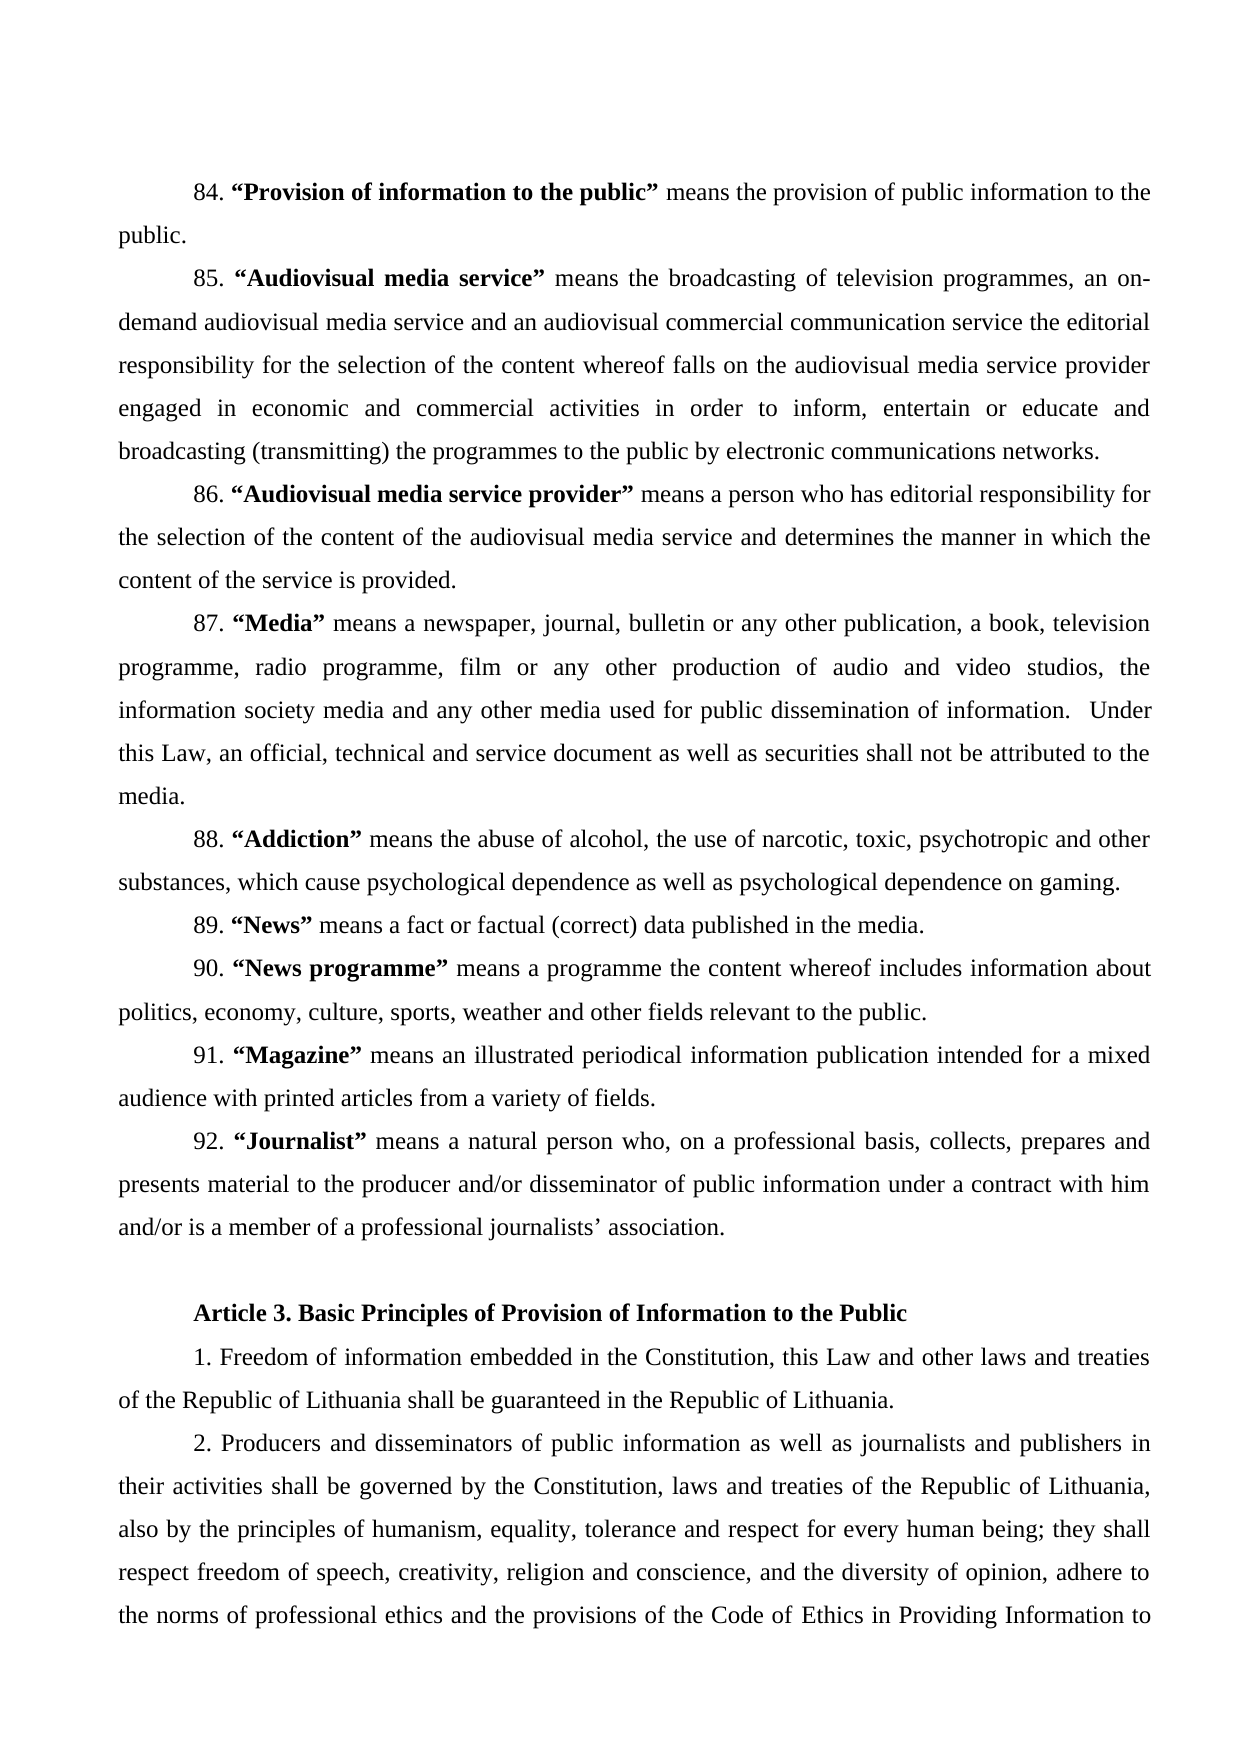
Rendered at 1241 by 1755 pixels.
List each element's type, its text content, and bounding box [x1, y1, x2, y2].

text 2. Producers and disseminators of public information as well as journalists and publishers in their activities shall be governed by the Constitution, laws and treaties of the Republic of Lithuania, also by the principles of humanism, equality, tolerance and respect for every human being; they shall respect freedom of speech, creativity, religion and conscience, and the diversity of opinion, adhere to the norms of professional ethics and the provisions of the Code of Ethics in Providing Information to [118, 1428, 1152, 1629]
text 1. Freedom of information embedded in the Constitution, this Law and other laws and treaties of the Republic of Lithuania shall be guaranteed in the Republic of Lithuania. [118, 1342, 1152, 1413]
text 91. “Magazine” means an illustrated periodical information publication intended for a mixed audience with printed articles from a variety of fields. [118, 1040, 1152, 1112]
text 87. “Media” means a newspaper, journal, bulletin or any other publication, a book, television programme, radio programme, film or any other production of audio and video studios, the information society media and any other media used for public dissemination of information. Under this Law, an official, technical and service document as well as securities shall not be attributed to the media. [118, 608, 1152, 810]
text 86. “Audiovisual media service provider” means a person who has editorial responsibility for the selection of the content of the audiovisual media service and determines the manner in which the content of the service is provided. [118, 479, 1152, 594]
text 92. “Journalist” means a natural person who, on a professional basis, collects, prepares and presents material to the producer and/or disseminator of public information under a contract with him and/or is a member of a professional journalists’ association. [118, 1126, 1152, 1241]
text 89. “News” means a fact or factual (correct) data published in the media. [118, 910, 1152, 939]
text 85. “Audiovisual media service” means the broadcasting of television programmes, an on-demand audiovisual media service and an audiovisual commercial communication service the editorial responsibility for the selection of the content whereof falls on the audiovisual media service provider engaged in economic and commercial activities in order to inform, entertain or educate and broadcasting (transmitting) the programmes to the public by electronic communications networks. [118, 263, 1152, 465]
text Article 3. Basic Principles of Provision of Information to the Public [118, 1298, 1152, 1327]
text 90. “News programme” means a programme the content whereof includes information about politics, economy, culture, sports, weather and other fields relevant to the public. [118, 953, 1152, 1025]
text 84. “Provision of information to the public” means the provision of public information to the public. [118, 177, 1152, 249]
text 88. “Addiction” means the abuse of alcohol, the use of narcotic, toxic, psychotropic and other substances, which cause psychological dependence as well as psychological dependence on gaming. [118, 824, 1152, 896]
